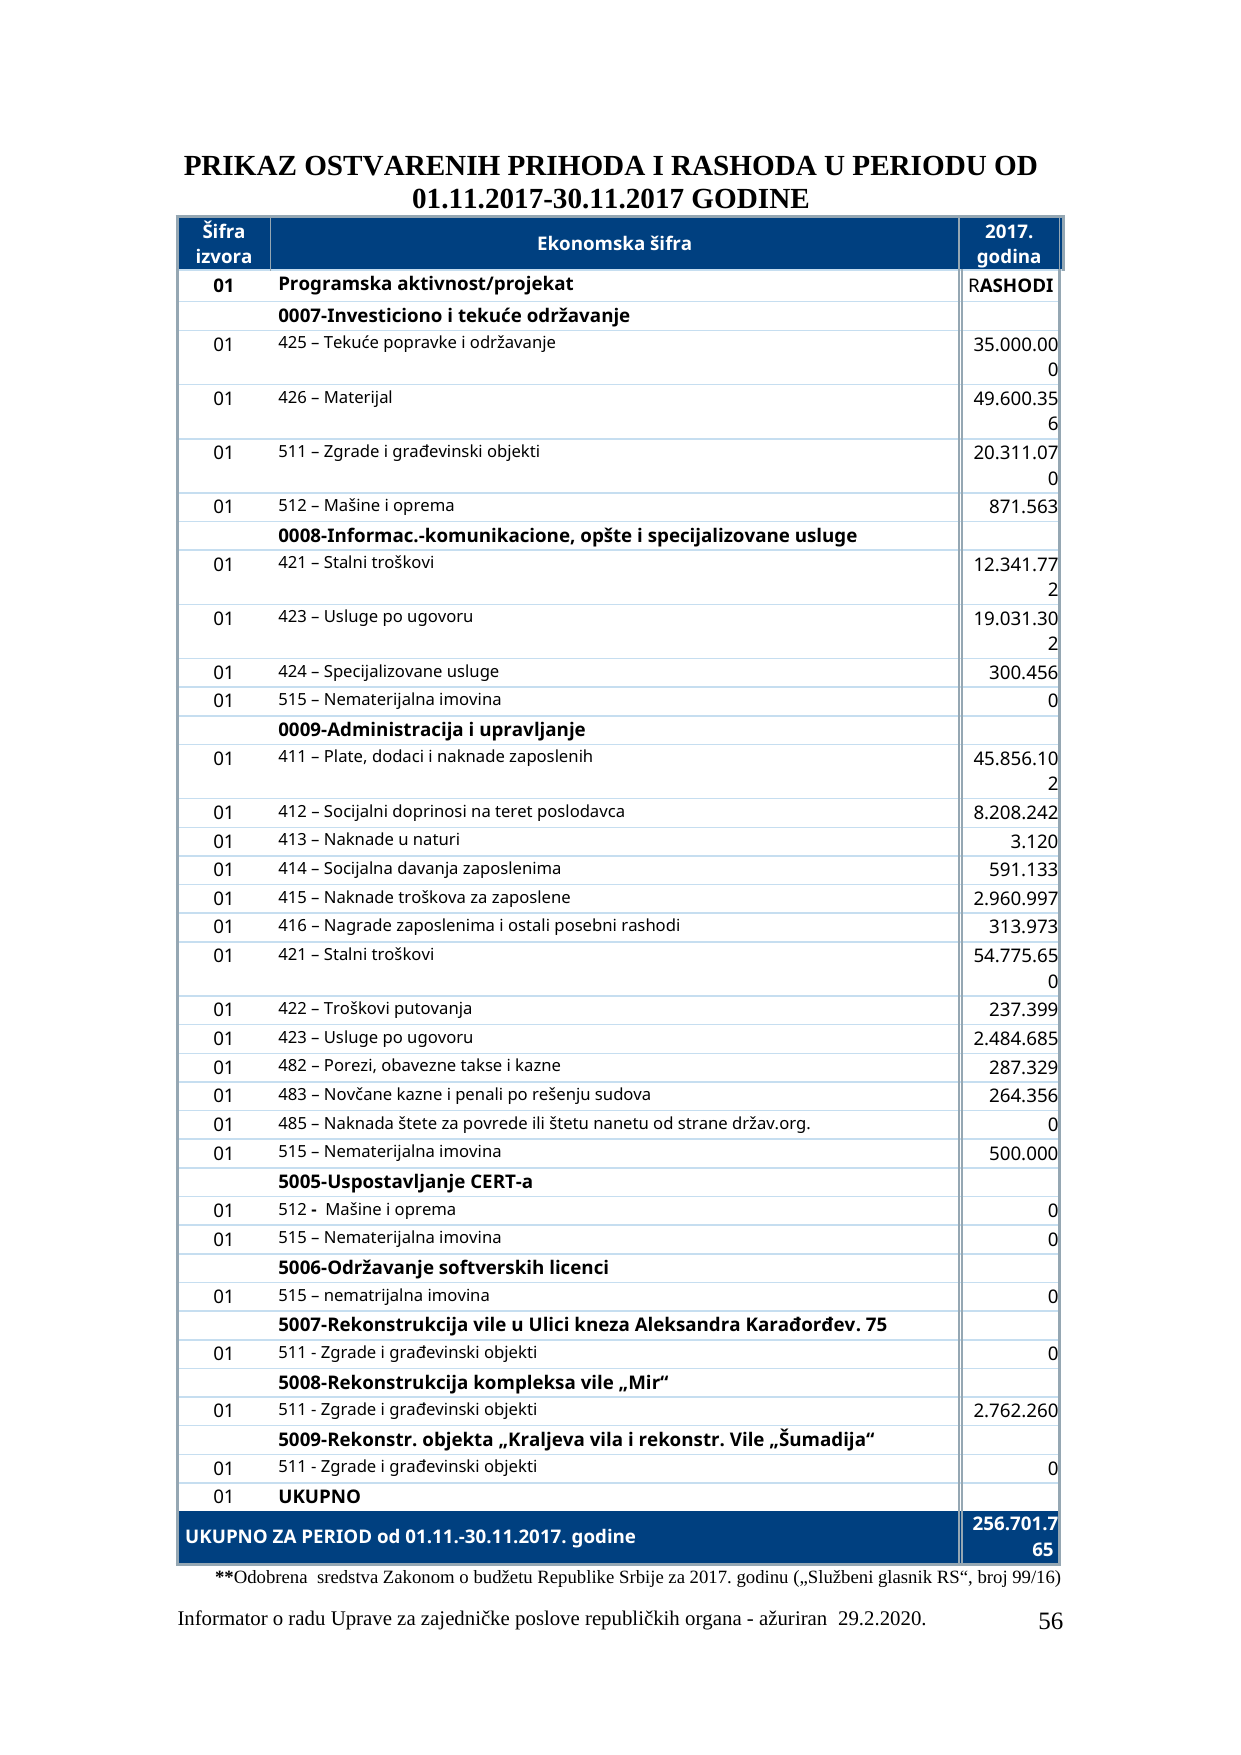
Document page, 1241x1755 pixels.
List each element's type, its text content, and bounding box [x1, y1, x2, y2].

table_cell 413 – Naknade u naturi [270, 828, 958, 855]
table_cell 2.484.685 [963, 1025, 1058, 1052]
table_cell 411 – Plate, dodaci i naknade zaposlenih [270, 745, 958, 798]
table_cell 425 – Tekuće popravke i održavanje [270, 331, 958, 384]
table_cell 511 – Zgrade i građevinski objekti [270, 440, 958, 492]
table_cell 01 [179, 1111, 270, 1138]
table_cell 5007-Rekonstrukcija vile u Ulici kneza Aleksandra Karađorđev. 75 [270, 1312, 958, 1339]
table_cell 01 [179, 885, 270, 912]
table_cell 0 [963, 1455, 1058, 1482]
table_cell 5005-Uspostavlјanje CERT-a [270, 1169, 958, 1196]
table_cell [963, 1312, 1058, 1339]
table_cell 01 [179, 997, 270, 1024]
table_cell 421 – Stalni troškovi [270, 943, 958, 995]
table_cell [963, 1369, 1058, 1396]
table_cell [963, 1426, 1058, 1453]
table_cell UKUPNO [270, 1484, 958, 1511]
table_cell 35.000.000 [963, 331, 1058, 384]
table_cell 415 – Naknade troškova za zaposlene [270, 885, 958, 912]
table_cell 01 [179, 271, 270, 301]
table_cell 12.341.772 [963, 551, 1058, 603]
table_cell 256.701.765 [963, 1511, 1058, 1563]
table_cell 300.456 [963, 659, 1058, 686]
table_header 2017. godina [960, 218, 1059, 269]
table_cell 01 [179, 857, 270, 884]
table_cell 01 [179, 1341, 270, 1367]
table_cell 0009-Administracija i upravlјanje [270, 717, 958, 743]
table_cell 0 [963, 1283, 1058, 1310]
table_cell 5008-Rekonstrukcija kompleksa vile „Mir“ [270, 1369, 958, 1396]
table_cell 01 [179, 1484, 270, 1511]
table_cell 426 – Materijal [270, 385, 958, 438]
table_cell 422 – Troškovi putovanja [270, 997, 958, 1024]
table_cell RASHODI [963, 271, 1058, 301]
table_cell 3.120 [963, 828, 1058, 855]
table_cell [963, 522, 1058, 549]
table_cell [963, 302, 1058, 329]
table_cell 01 [179, 828, 270, 855]
table_cell 237.399 [963, 997, 1058, 1024]
table_cell 01 [179, 1398, 270, 1425]
table_cell 8.208.242 [963, 799, 1058, 826]
table_cell 512 - Mašine i oprema [270, 1197, 958, 1224]
table_cell 01 [179, 440, 270, 492]
table_cell 511 - Zgrade i građevinski objekti [270, 1398, 958, 1425]
table_cell 0007-Investiciono i tekuće održavanje [270, 302, 958, 329]
text PRIKAZ OSTVARENIH PRIHODA I RASHODA U PERIODU OD 01.11.2017-30.11.2017 GODINE [158, 148, 1063, 215]
table_cell [179, 717, 270, 743]
table_cell 313.973 [963, 914, 1058, 941]
table_cell [179, 522, 270, 549]
table_cell 412 – Socijalni doprinosi na teret poslodavca [270, 799, 958, 826]
table_cell 591.133 [963, 857, 1058, 884]
table_cell [963, 1169, 1058, 1196]
table_cell 01 [179, 688, 270, 715]
table_cell 500.000 [963, 1140, 1058, 1167]
table_cell 01 [179, 1197, 270, 1224]
table_cell 5009-Rekonstr. objekta „Kralјeva vila i rekonstr. Vile „Šumadija“ [270, 1426, 958, 1453]
table_cell [179, 1169, 270, 1196]
table_cell 483 – Novčane kazne i penali po rešenju sudova [270, 1083, 958, 1110]
table_cell 485 – Naknada štete za povrede ili štetu nanetu od strane držav.org. [270, 1111, 958, 1138]
table_cell 515 – nematrijalna imovina [270, 1283, 958, 1310]
table_cell 2.960.997 [963, 885, 1058, 912]
table_cell 424 – Specijalizovane usluge [270, 659, 958, 686]
table_cell 416 – Nagrade zaposlenima i ostali posebni rashodi [270, 914, 958, 941]
table_cell 45.856.102 [963, 745, 1058, 798]
table_cell [179, 1312, 270, 1339]
table_cell [963, 1484, 1058, 1511]
table_cell 54.775.650 [963, 943, 1058, 995]
table_cell 0 [963, 688, 1058, 715]
table_cell 01 [179, 1226, 270, 1253]
table_cell 871.563 [963, 494, 1058, 521]
table_cell 512 – Mašine i oprema [270, 494, 958, 521]
table_cell 511 - Zgrade i građevinski objekti [270, 1341, 958, 1367]
table_cell 01 [179, 331, 270, 384]
table_cell 01 [179, 659, 270, 686]
table_cell 0 [963, 1197, 1058, 1224]
table_cell [963, 1255, 1058, 1282]
table_cell 01 [179, 1054, 270, 1081]
table_cell 287.329 [963, 1054, 1058, 1081]
table_cell 01 [179, 1025, 270, 1052]
table_cell 2.762.260 [963, 1398, 1058, 1425]
table_cell 01 [179, 605, 270, 658]
table_cell 01 [179, 551, 270, 603]
table_cell 19.031.302 [963, 605, 1058, 658]
table_cell 0 [963, 1111, 1058, 1138]
table_header Šifra izvora [179, 218, 270, 269]
table_cell UKUPNO ZA PERIOD od 01.11.-30.11.2017. godine [179, 1511, 958, 1563]
table_cell 423 – Usluge po ugovoru [270, 605, 958, 658]
table_cell 264.356 [963, 1083, 1058, 1110]
table_cell 0 [963, 1226, 1058, 1253]
table_cell 515 – Nematerijalna imovina [270, 1226, 958, 1253]
table_cell [963, 717, 1058, 743]
table_cell Programska aktivnost/projekat [270, 271, 958, 301]
table_cell 01 [179, 385, 270, 438]
text **Odobrena sredstva Zakonom o budžetu Republike Srbije za 2017. godinu („Službeni glasnik RS“, broj 99/16) [215, 1566, 1063, 1588]
table_cell 0008-Informac.-komunikacione, opšte i specijalizovane usluge [270, 522, 958, 549]
table_cell 414 – Socijalna davanja zaposlenima [270, 857, 958, 884]
table_cell 511 - Zgrade i građevinski objekti [270, 1455, 958, 1482]
table_cell 20.311.070 [963, 440, 1058, 492]
table_cell 01 [179, 1455, 270, 1482]
table_cell 482 – Porezi, obavezne takse i kazne [270, 1054, 958, 1081]
table_cell [179, 1255, 270, 1282]
table_header Ekonomska šifra [271, 218, 958, 269]
table_cell 515 – Nematerijalna imovina [270, 1140, 958, 1167]
table_cell 515 – Nematerijalna imovina [270, 688, 958, 715]
table_cell 423 – Usluge po ugovoru [270, 1025, 958, 1052]
table_cell [179, 1369, 270, 1396]
table_cell [179, 1426, 270, 1453]
table_cell 01 [179, 1140, 270, 1167]
table_cell 421 – Stalni troškovi [270, 551, 958, 603]
table_cell 49.600.356 [963, 385, 1058, 438]
table_cell 01 [179, 914, 270, 941]
table_cell 0 [963, 1341, 1058, 1367]
table_cell 01 [179, 943, 270, 995]
table_cell 01 [179, 799, 270, 826]
table_cell [179, 302, 270, 329]
table_cell 01 [179, 1283, 270, 1310]
table_cell 01 [179, 745, 270, 798]
table_cell 01 [179, 1083, 270, 1110]
table_cell 5006-Održavanje softverskih licenci [270, 1255, 958, 1282]
table_cell 01 [179, 494, 270, 521]
